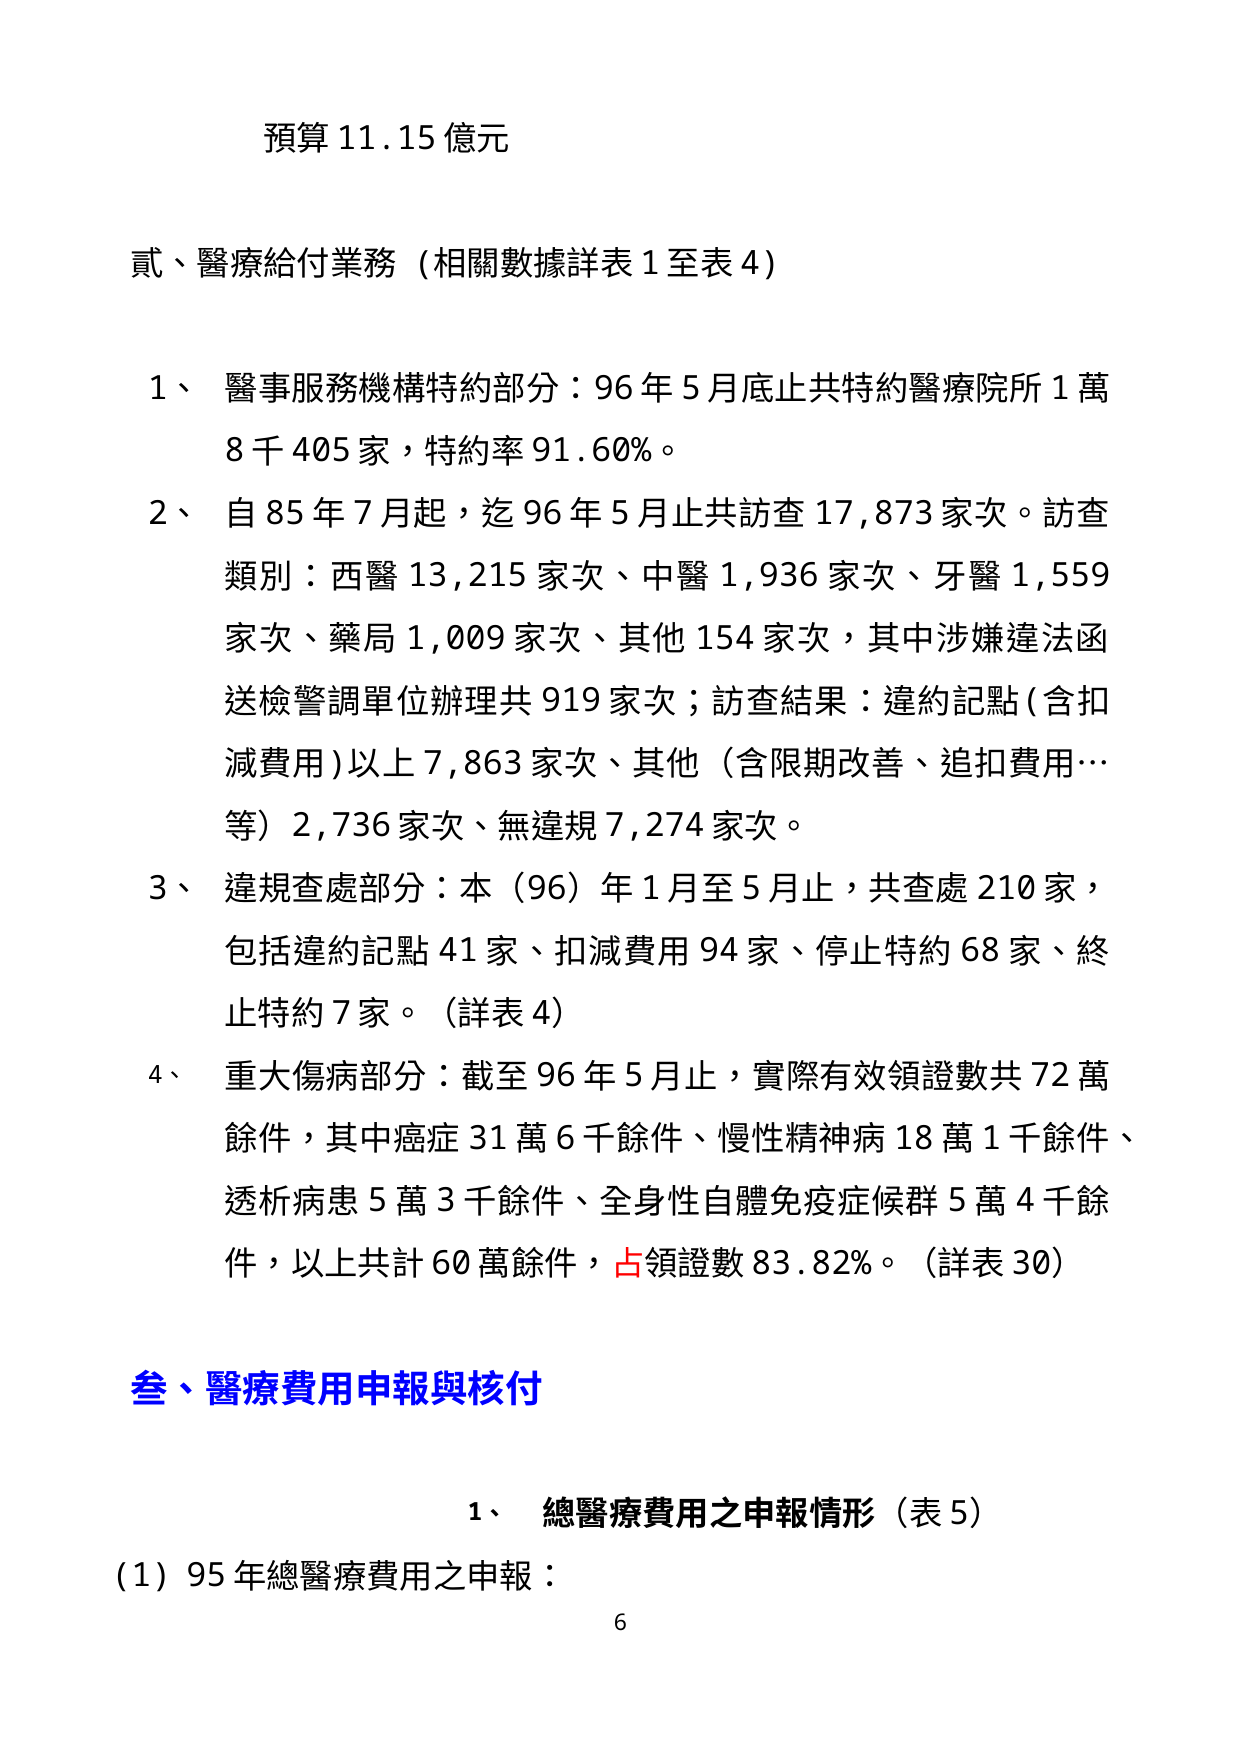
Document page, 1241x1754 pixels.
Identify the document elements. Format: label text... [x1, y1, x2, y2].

list 自85年7月起，迄96年5月止共訪查17,873家次。訪查類別：西醫13,215家次、中醫1,936家次、牙醫1,559家次、藥局1,009家次、其他154家次，其中涉嫌違法函送檢警調單位辦理共919家次；訪查結果：違約記點(含扣減費用)以上7,863家次、其他（含限期改善、追扣費用…等）2,736家次、無違規7,274家次。 [148, 469, 1110, 844]
list 95年總醫療費用之申報： [111, 1532, 1110, 1594]
text 預算11.15億元 [196, 94, 1110, 157]
list 重大傷病部分：截至96年5月止，實際有效領證數共72萬餘件，其中癌症31萬6千餘件、慢性精神病18萬1千餘件、透析病患5萬3千餘件、全身性自體免疫症候群5萬4千餘件，以上共計60萬餘件，占領證數83.82%。（詳表30） [148, 1032, 1110, 1282]
text 貳、醫療給付業務 (相關數據詳表1至表4) [130, 219, 1110, 282]
list 醫事服務機構特約部分：96年5月底止共特約醫療院所1萬8千405家，特約率91.60%。 [148, 344, 1110, 469]
list 總醫療費用之申報情形（表5） [467, 1469, 1110, 1532]
list 違規查處部分：本（96）年1月至5月止，共查處210家，包括違約記點41家、扣減費用94家、停止特約68家、終止特約7家。（詳表4） [148, 844, 1110, 1032]
text 叁、醫療費用申報與核付 [130, 1344, 1110, 1407]
